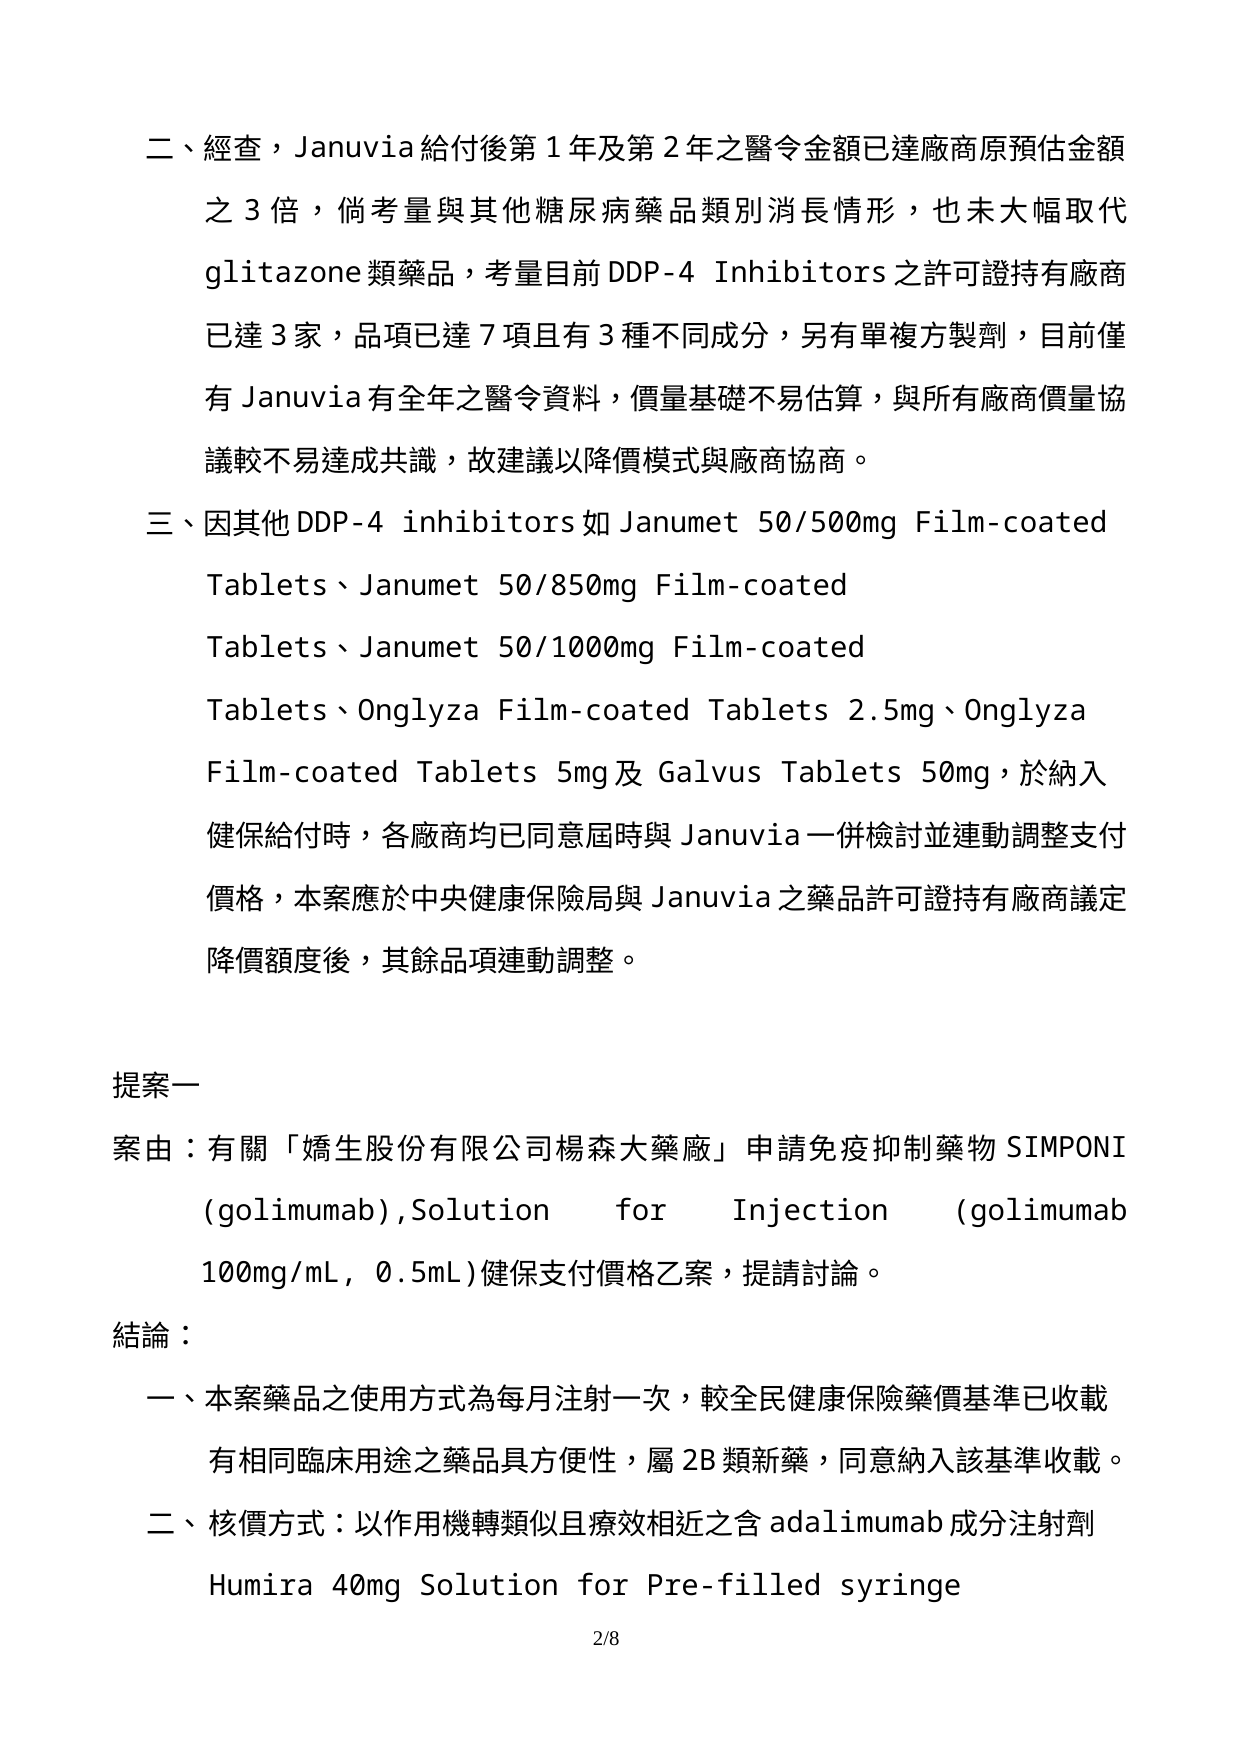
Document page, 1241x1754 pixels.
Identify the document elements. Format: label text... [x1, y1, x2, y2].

text 提案一 [112, 1042, 1128, 1105]
text 二、 核價方式：以作用機轉類似且療效相近之含adalimumab成分注射劑Humira 40mg Solution for Pre-filled syringe [146, 1480, 1128, 1605]
text 案由：有關「嬌生股份有限公司楊森大藥廠」申請免疫抑制藥物SIMPONI (golimumab),Solution for Injection (golimumab 100mg/mL, 0.5mL)健保支付價格乙案，提請討論。 [112, 1105, 1128, 1292]
text 三、因其他DDP-4 inhibitors如Janumet 50/500mg Film-coated Tablets、Janumet 50/850mg Film-coated Tablets、Janumet 50/1000mg Film-coated Tablets、Onglyza Film-coated Tablets 2.5mg、Onglyza Film-coated Tablets 5mg及 Galvus Tablets 50mg，於納入健保給付時，各廠商均已同意屆時與Januvia一併檢討並連動調整支付價格，本案應於中央健康保險局與Januvia之藥品許可證持有廠商議定降價額度後，其餘品項連動調整。 [145, 480, 1128, 980]
text 二、經查，Januvia給付後第1年及第2年之醫令金額已達廠商原預估金額之3倍，倘考量與其他糖尿病藥品類別消長情形，也未大幅取代glitazone類藥品，考量目前DDP-4 Inhibitors之許可證持有廠商已達3家，品項已達7項且有3種不同成分，另有單複方製劑，目前僅有Januvia有全年之醫令資料，價量基礎不易估算，與所有廠商價量協議較不易達成共識，故建議以降價模式與廠商協商。 [145, 105, 1128, 480]
text 一、本案藥品之使用方式為每月注射一次，較全民健康保險藥價基準已收載有相同臨床用途之藥品具方便性，屬2B類新藥，同意納入該基準收載。 [146, 1355, 1128, 1480]
text 結論： [112, 1292, 1128, 1355]
